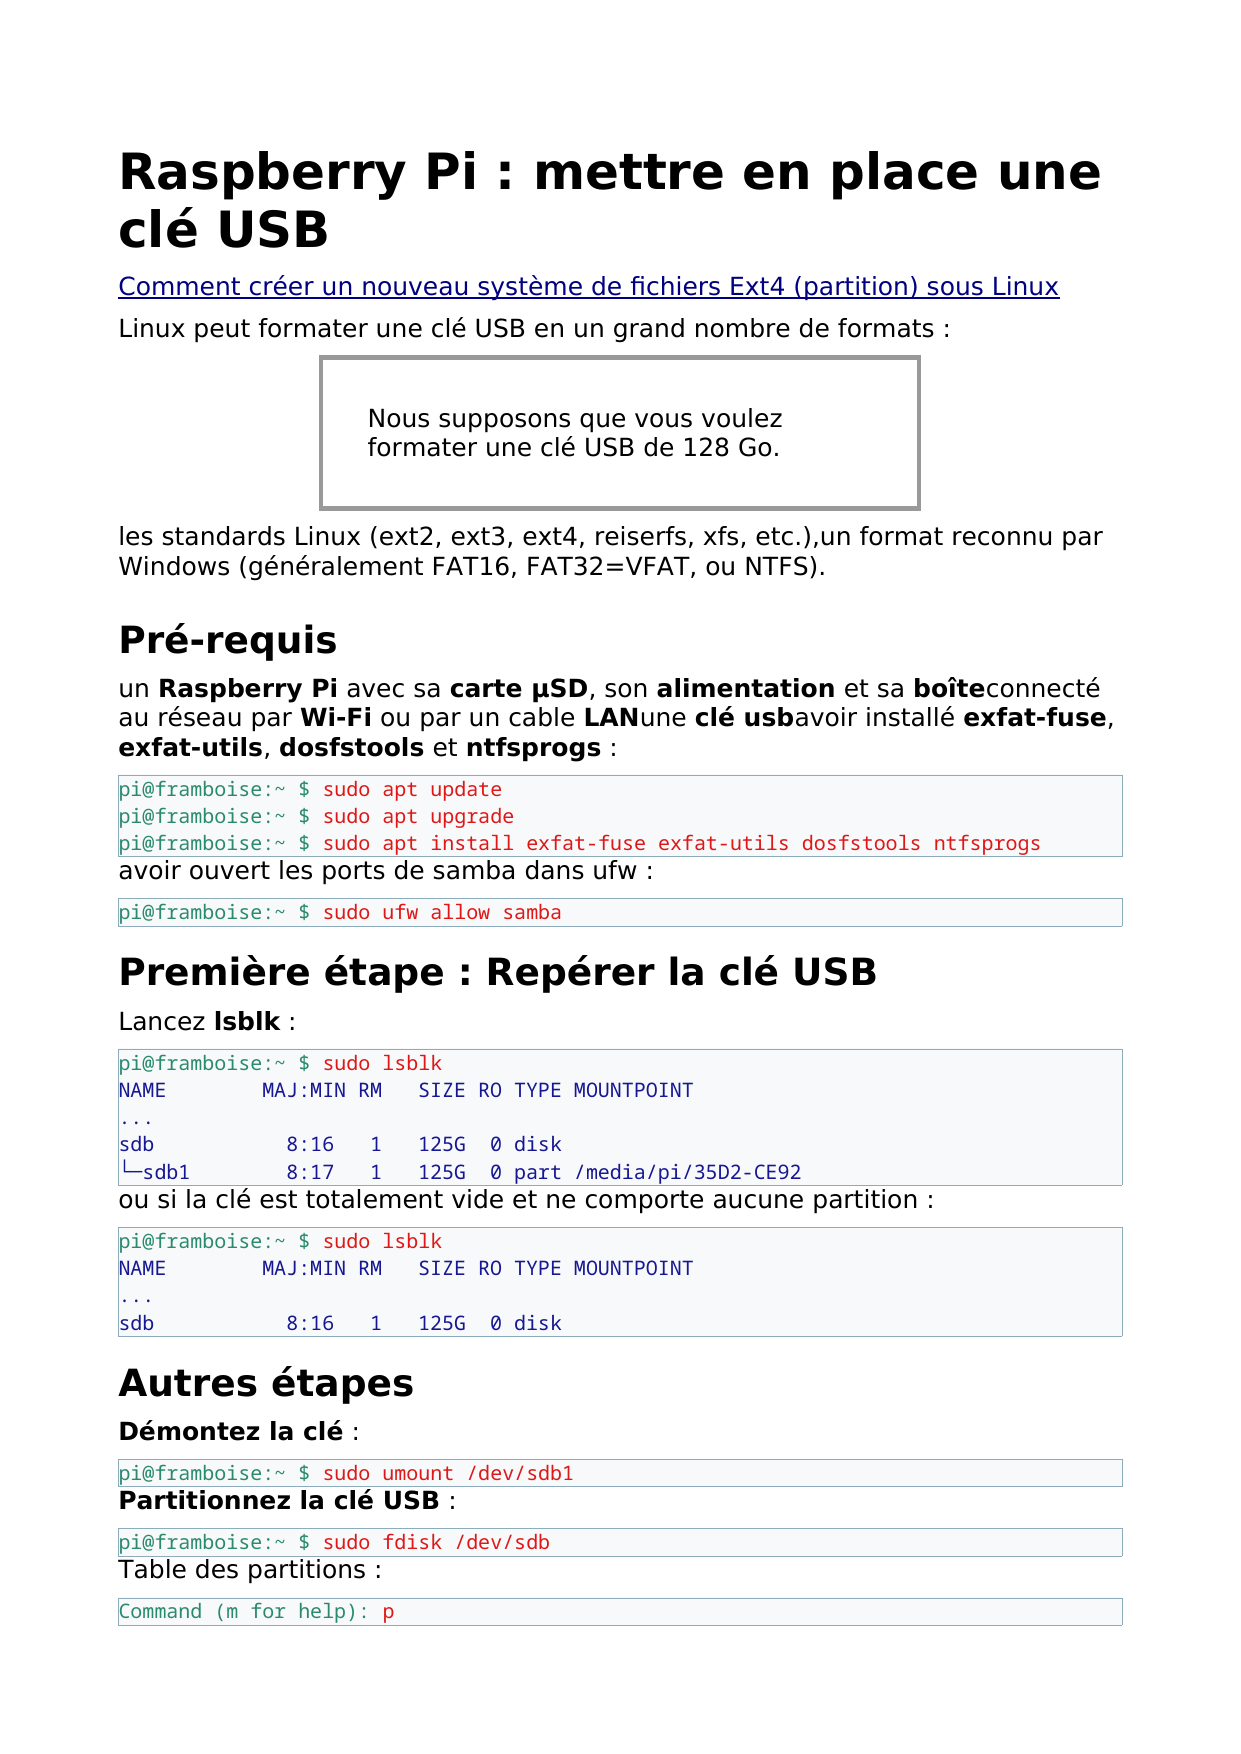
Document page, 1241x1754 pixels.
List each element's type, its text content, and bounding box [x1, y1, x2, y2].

text pi@framboise:~ $ sudo fdisk /dev/sdb [119, 1529, 1122, 1556]
text pi@framboise:~ $ sudo umount /dev/sdb1 [119, 1460, 1122, 1486]
text pi@framboise:~ $ sudo ufw allow samba [119, 899, 1122, 926]
subtitle Première étape : Repérer la clé USB [118, 951, 1122, 994]
text pi@framboise:~ $ sudo lsblk NAME MAJ:MIN RM SIZE RO TYPE MOUNTPOINT ... sdb 8:16 1 125G 0 disk └─sdb1 8:17 1 125G 0 part /media/pi/35D2-CE92 [119, 1050, 1122, 1185]
subtitle Raspberry Pi : mettre en place une clé USB [118, 143, 1122, 259]
text Table des partitions : [118, 1557, 1122, 1585]
subtitle Pré-requis [118, 618, 1122, 662]
text Démontez la clé : [118, 1417, 1122, 1447]
table_header Nous supposons que vous voulez formater une clé USB de 128 Go. [332, 369, 908, 498]
subtitle Autres étapes [118, 1361, 1122, 1405]
text Comment créer un nouveau système de fichiers Ext4 (partition) sous Linux [118, 272, 1122, 301]
text Linux peut formater une clé USB en un grand nombre de formats : [118, 314, 1122, 343]
text les standards Linux (ext2, ext3, ext4, reiserfs, xfs, etc.),un format reconnu par Windows (généralement FAT16, FAT32=VFAT, ou NTFS). [118, 355, 1122, 581]
text avoir ouvert les ports de samba dans ufw : [118, 857, 1122, 886]
text Partitionnez la clé USB : [118, 1487, 1122, 1516]
text ou si la clé est totalement vide et ne comporte aucune partition : [118, 1186, 1122, 1214]
text Lancez lsblk : [118, 1007, 1122, 1036]
text pi@framboise:~ $ sudo lsblk NAME MAJ:MIN RM SIZE RO TYPE MOUNTPOINT ... sdb 8:16 1 125G 0 disk [119, 1228, 1122, 1336]
text pi@framboise:~ $ sudo apt update pi@framboise:~ $ sudo apt upgrade pi@framboise:~ $ sudo apt install exfat-fuse exfat-utils dosfstools ntfsprogs [119, 776, 1122, 856]
text Command (m for help): p [119, 1599, 1122, 1625]
text un Raspberry Pi avec sa carte µSD, son alimentation et sa boîteconnecté au réseau par Wi-Fi ou par un cable LANune clé usbavoir installé exfat-fuse, exfat-utils, dosfstools et ntfsprogs : [118, 674, 1122, 762]
